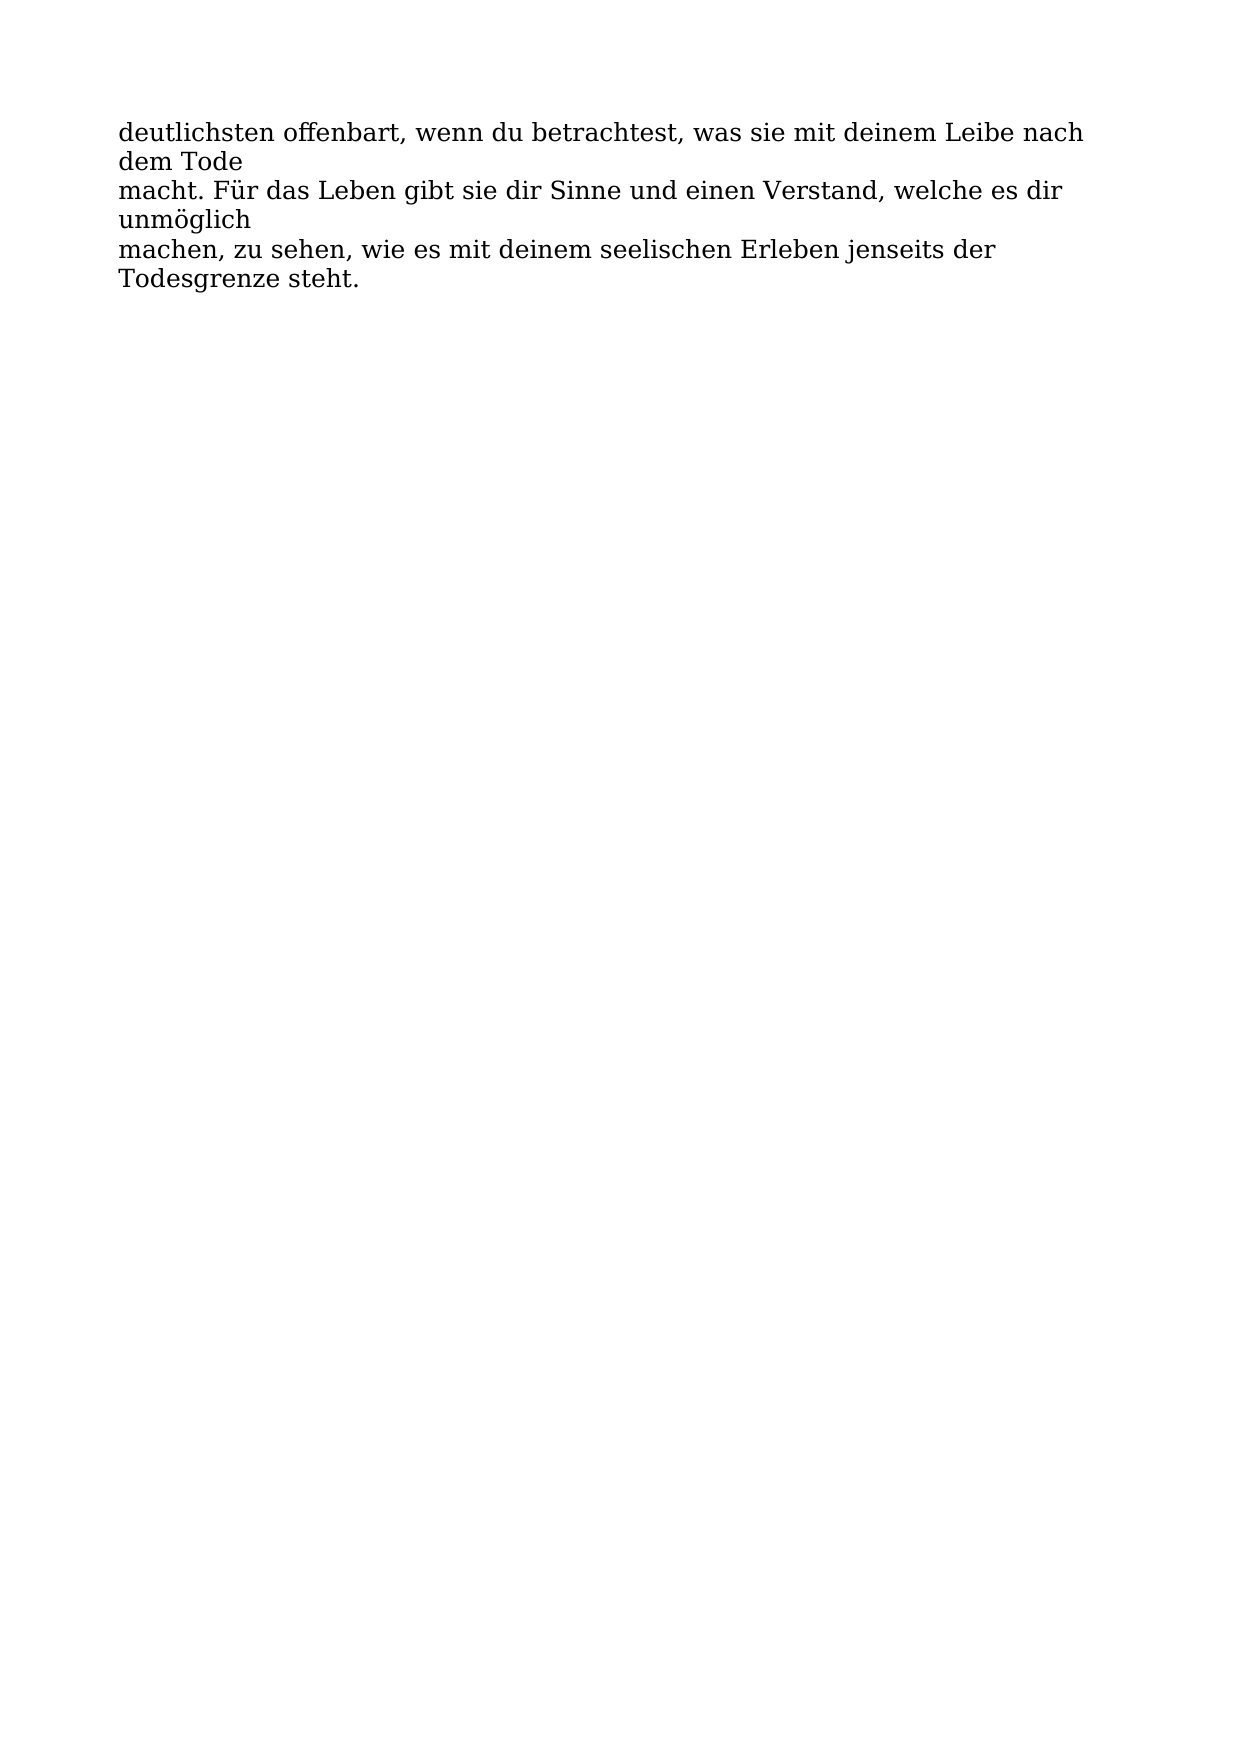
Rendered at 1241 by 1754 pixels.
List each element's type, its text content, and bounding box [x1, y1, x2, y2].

text machen, zu sehen, wie es mit deinem seelischen Erleben jenseits der Todesgrenze steht. [118, 235, 1122, 293]
text macht. Für das Leben gibt sie dir Sinne und einen Verstand, welche es dir unmöglich [118, 176, 1122, 235]
text deutlichsten offenbart, wenn du betrachtest, was sie mit deinem Leibe nach dem Tode [118, 118, 1122, 176]
